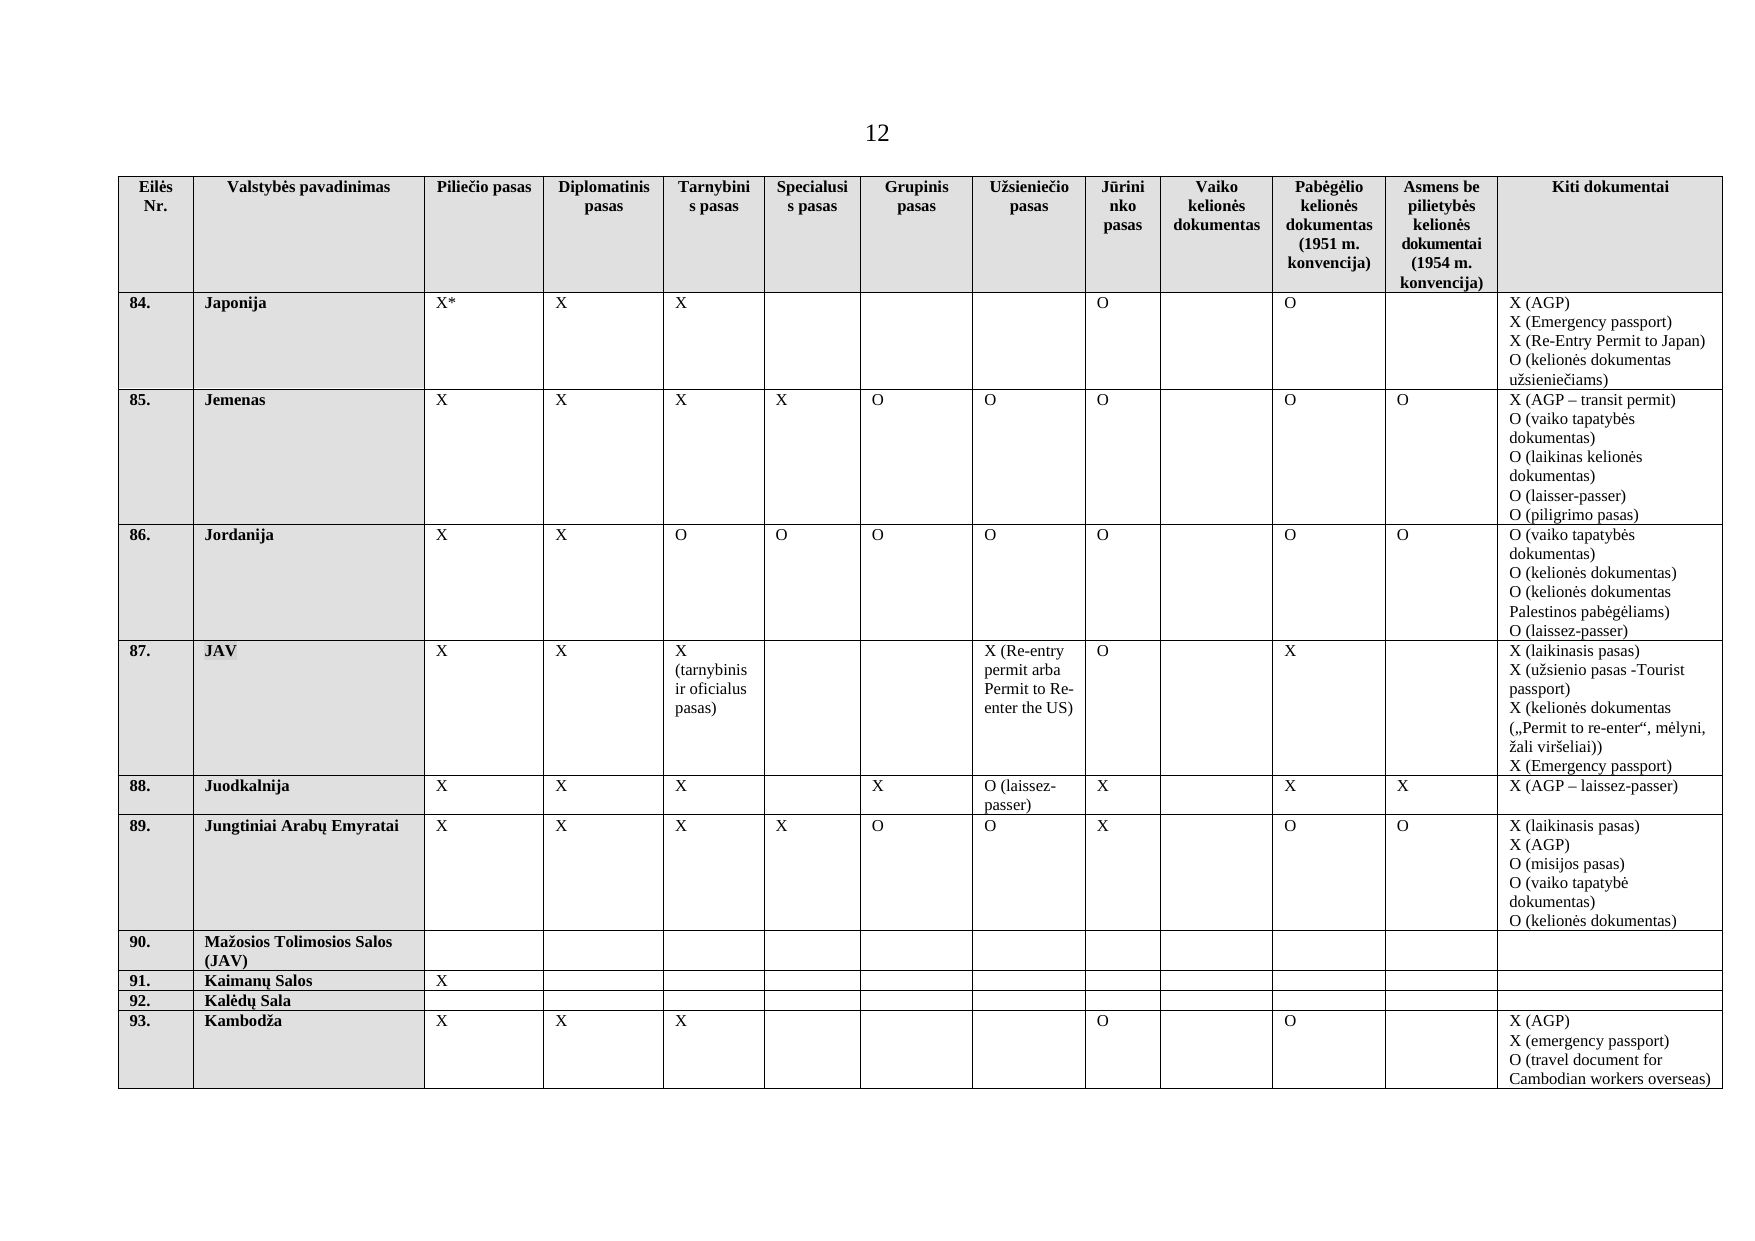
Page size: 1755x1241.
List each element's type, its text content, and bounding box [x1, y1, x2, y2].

table_cell O [1386, 390, 1497, 524]
table_cell [1386, 641, 1497, 775]
table_cell [544, 971, 663, 990]
table_cell [1161, 390, 1272, 524]
table_cell X [1086, 815, 1160, 930]
table_cell X [425, 525, 543, 640]
table_cell [1161, 815, 1272, 930]
table_cell [1386, 1011, 1497, 1088]
table_cell Mažosios Tolimosios Salos (JAV) [194, 931, 424, 970]
table_cell X (AGP – laissez-passer) [1498, 776, 1722, 814]
table_cell Jemenas [194, 390, 424, 524]
table_header Specialusis pasas [765, 177, 860, 292]
table_cell 90. [119, 931, 193, 970]
table_cell [1273, 931, 1385, 970]
table_cell X [544, 390, 663, 524]
table_cell O [1273, 390, 1385, 524]
table_header Piliečio pasas [425, 177, 543, 292]
table_cell [1161, 931, 1272, 970]
table_cell Juodkalnija [194, 776, 424, 814]
table_cell [1161, 525, 1272, 640]
table_cell X [425, 1011, 543, 1088]
table_cell [861, 991, 972, 1010]
table_cell O [973, 815, 1085, 930]
table_cell [861, 931, 972, 970]
table_cell [1086, 971, 1160, 990]
table_cell [861, 1011, 972, 1088]
table_header Užsieniečio pasas [973, 177, 1085, 292]
table_cell X [664, 293, 764, 388]
table_cell [1086, 991, 1160, 1010]
table_cell 89. [119, 815, 193, 930]
table_cell [861, 641, 972, 775]
table_cell [1386, 293, 1497, 388]
table_cell X [425, 815, 543, 930]
table_cell [664, 971, 764, 990]
table_cell [765, 641, 860, 775]
table_cell X [425, 971, 543, 990]
table_cell [664, 991, 764, 1010]
table_cell O [664, 525, 764, 640]
table_cell [861, 971, 972, 990]
table_cell X (AGP) X (Emergency passport) X (Re-Entry Permit to Japan) O (kelionės dokumentas užsieniečiams) [1498, 293, 1722, 388]
table_cell [1086, 931, 1160, 970]
table_cell X [1386, 776, 1497, 814]
table_cell X (Re-entry permit arba Permit to Re-enter the US) [973, 641, 1085, 775]
table_cell [664, 931, 764, 970]
table_cell X [664, 390, 764, 524]
table_cell O [861, 525, 972, 640]
table_header Valstybės pavadinimas [194, 177, 424, 292]
table_cell 91. [119, 971, 193, 990]
table_cell [1498, 931, 1722, 970]
table_cell X [765, 390, 860, 524]
table_cell O [1273, 1011, 1385, 1088]
table_cell Jungtiniai Arabų Emyratai [194, 815, 424, 930]
table_header Jūrininko pasas [1086, 177, 1160, 292]
table_cell X (laikinasis pasas) X (užsienio pasas -Tourist passport) X (kelionės dokumentas („Permit to re-enter“, mėlyni, žali viršeliai)) X (Emergency passport) [1498, 641, 1722, 775]
table_cell O [973, 525, 1085, 640]
table_cell O [1086, 641, 1160, 775]
table_cell O [1086, 525, 1160, 640]
table_cell [1273, 991, 1385, 1010]
table_cell O [973, 390, 1085, 524]
table_cell O [1273, 525, 1385, 640]
table_cell [765, 293, 860, 388]
table_cell 92. [119, 991, 193, 1010]
table_cell Japonija [194, 293, 424, 388]
table_cell Kalėdų Sala [194, 991, 424, 1010]
table_cell O [1386, 815, 1497, 930]
table_cell 85. [119, 390, 193, 524]
table_cell 86. [119, 525, 193, 640]
table_cell X [544, 525, 663, 640]
table_cell O [765, 525, 860, 640]
table_cell X (AGP – transit permit) O (vaiko tapatybės dokumentas) O (laikinas kelionės dokumentas) O (laisser-passer) O (piligrimo pasas) [1498, 390, 1722, 524]
table_cell [544, 931, 663, 970]
table_cell X (AGP) X (emergency passport) O (travel document for Cambodian workers overseas) [1498, 1011, 1722, 1088]
table_header Diplomatinis pasas [544, 177, 663, 292]
table_cell X* [425, 293, 543, 388]
table_cell O [861, 390, 972, 524]
table_cell Kaimanų Salos [194, 971, 424, 990]
table_cell [973, 293, 1085, 388]
table_cell [765, 1011, 860, 1088]
table_cell X [425, 641, 543, 775]
table_cell [1161, 641, 1272, 775]
table_cell [1161, 776, 1272, 814]
table_cell [1386, 931, 1497, 970]
table_cell O [1086, 293, 1160, 388]
table_cell X [1086, 776, 1160, 814]
table_cell O [1273, 815, 1385, 930]
table_cell 93. [119, 1011, 193, 1088]
table_cell [765, 931, 860, 970]
table_cell X (laikinasis pasas) X (AGP) O (misijos pasas) O (vaiko tapatybė dokumentas) O (kelionės dokumentas) [1498, 815, 1722, 930]
table_cell O [1086, 390, 1160, 524]
table_cell [861, 293, 972, 388]
table_cell [1386, 991, 1497, 1010]
table_cell [973, 1011, 1085, 1088]
table_cell 87. [119, 641, 193, 775]
table_cell [1498, 991, 1722, 1010]
table_cell Kambodža [194, 1011, 424, 1088]
table_cell X [1273, 641, 1385, 775]
table_cell [425, 991, 543, 1010]
table_cell X [425, 390, 543, 524]
table_header Eilės Nr. [119, 177, 193, 292]
table_cell 84. [119, 293, 193, 388]
table_cell X [664, 776, 764, 814]
table_cell [765, 991, 860, 1010]
table_cell 88. [119, 776, 193, 814]
table_cell [1161, 991, 1272, 1010]
table_cell X [861, 776, 972, 814]
table_header Asmens be pilietybės kelionės dokumentai (1954 m. konvencija) [1386, 177, 1497, 292]
table_cell JAV [194, 641, 424, 775]
table_cell [973, 991, 1085, 1010]
table_cell [1386, 971, 1497, 990]
table_cell X [544, 641, 663, 775]
table_cell O (laissez-passer) [973, 776, 1085, 814]
table_cell [765, 971, 860, 990]
table_cell X [544, 776, 663, 814]
table_cell X [425, 776, 543, 814]
table_header Grupinis pasas [861, 177, 972, 292]
table_cell O [1086, 1011, 1160, 1088]
table_cell [1161, 1011, 1272, 1088]
table_cell O [1273, 293, 1385, 388]
table_header Kiti dokumentai [1498, 177, 1722, 292]
table_header Pabėgėlio kelionės dokumentas (1951 m. konvencija) [1273, 177, 1385, 292]
table_cell [425, 931, 543, 970]
table_header Tarnybinis pasas [664, 177, 764, 292]
table_cell O [861, 815, 972, 930]
table_cell X [664, 815, 764, 930]
table_cell O (vaiko tapatybės dokumentas) O (kelionės dokumentas) O (kelionės dokumentas Palestinos pabėgėliams) O (laissez-passer) [1498, 525, 1722, 640]
table_header Vaiko kelionės dokumentas [1161, 177, 1272, 292]
table_cell [1273, 971, 1385, 990]
table_cell O [1386, 525, 1497, 640]
table_cell X [765, 815, 860, 930]
table_cell X [664, 1011, 764, 1088]
table_cell Jordanija [194, 525, 424, 640]
table_cell X [1273, 776, 1385, 814]
table_cell X [544, 293, 663, 388]
table_cell X (tarnybinis ir oficialus pasas) [664, 641, 764, 775]
table_cell X [544, 1011, 663, 1088]
table_cell X [544, 815, 663, 930]
table_cell [973, 931, 1085, 970]
table_cell [1161, 293, 1272, 388]
table_cell [765, 776, 860, 814]
table_cell [1161, 971, 1272, 990]
table_cell [1498, 971, 1722, 990]
table_cell [544, 991, 663, 1010]
table_cell [973, 971, 1085, 990]
